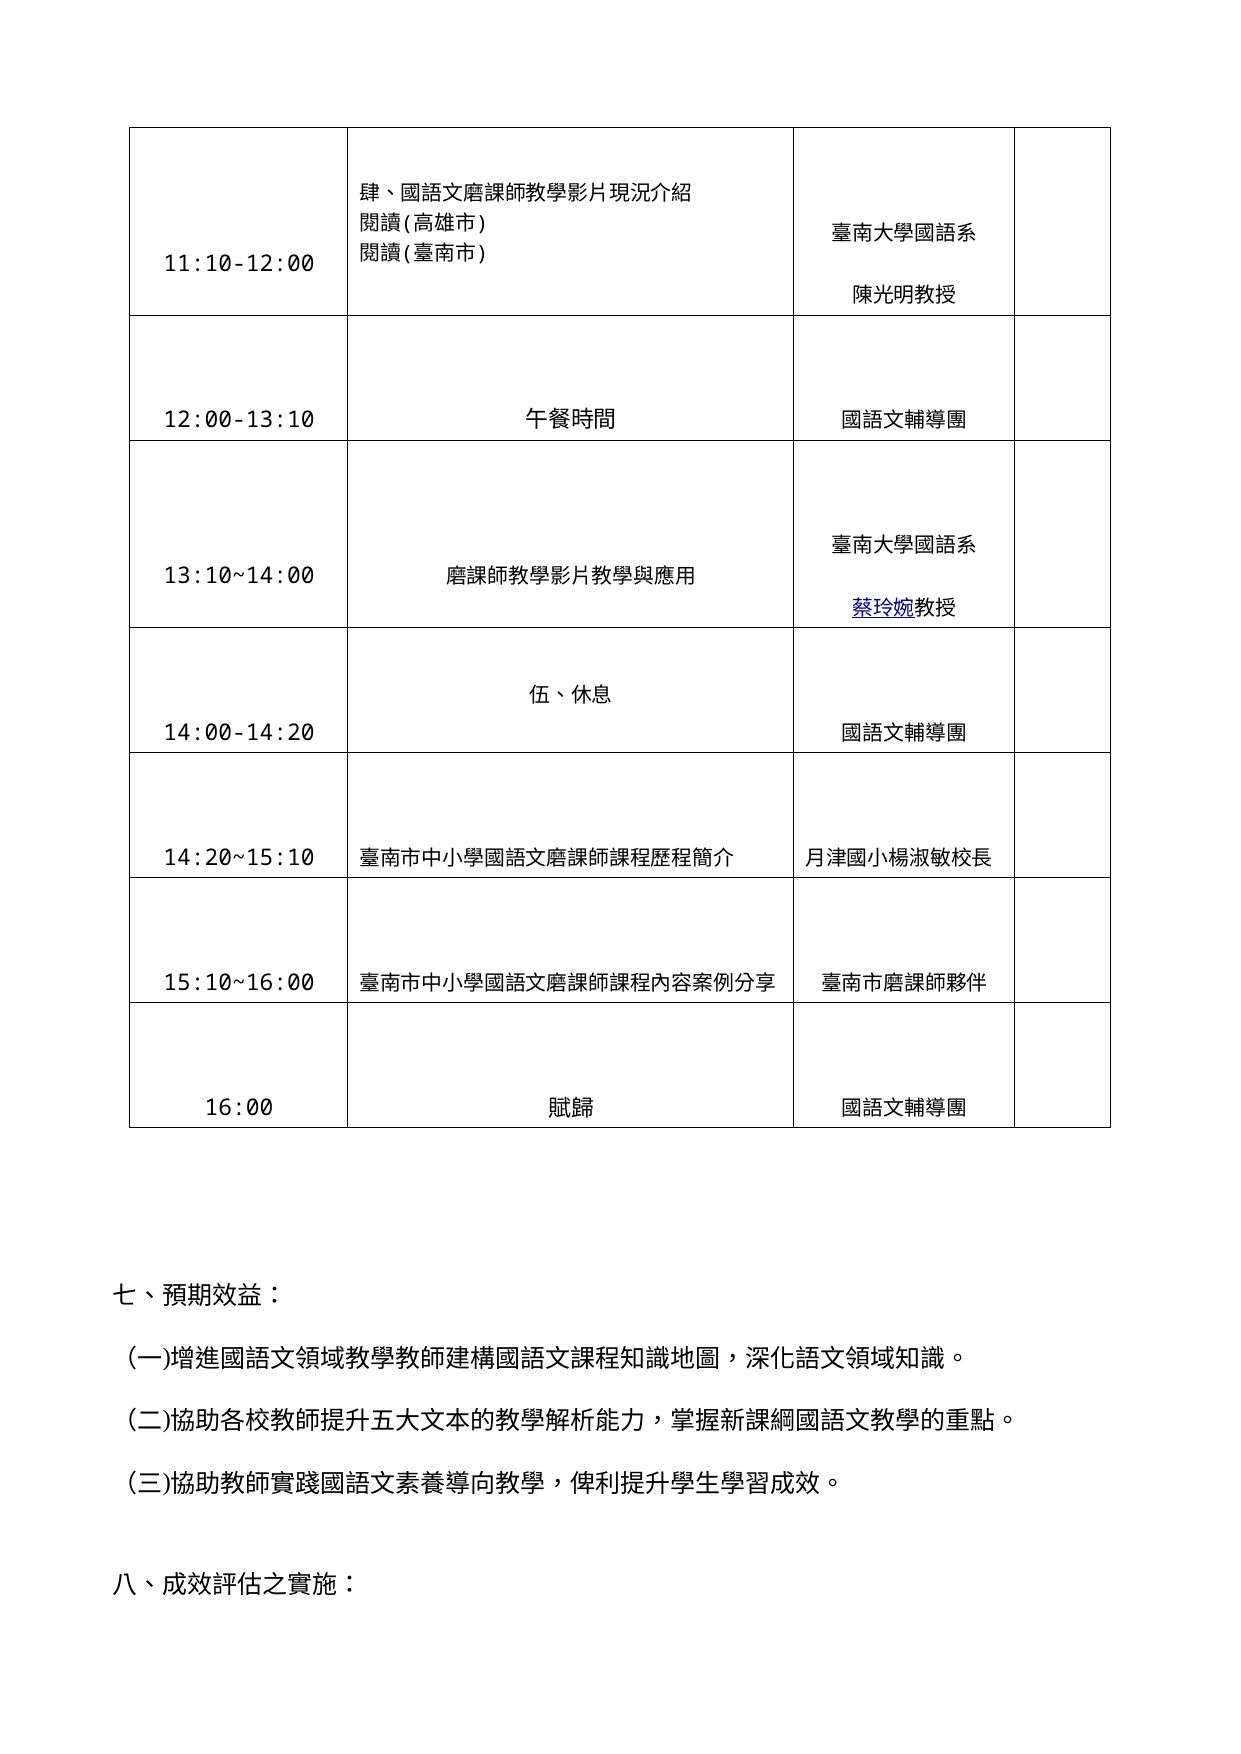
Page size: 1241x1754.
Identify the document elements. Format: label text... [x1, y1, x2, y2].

table_cell 13:10~14:00 [130, 441, 347, 627]
table_cell [1015, 128, 1110, 314]
table_cell 國語文輔導團 [794, 1003, 1014, 1127]
table_cell 14:20~15:10 [130, 753, 347, 877]
table_cell [1015, 878, 1110, 1002]
table_cell 月津國小楊淑敏校長 [794, 753, 1014, 877]
table_cell [1015, 628, 1110, 752]
text （三)協助教師實踐國語文素養導向教學，俾利提升學生學習成效。 [112, 1439, 1163, 1502]
table_cell 臺南市中小學國語文磨課師課程歷程簡介 [348, 753, 793, 877]
text 八、成效評估之實施： [112, 1564, 1128, 1601]
table_cell 休息 [348, 628, 793, 752]
table_cell 臺南市中小學國語文磨課師課程內容案例分享 [348, 878, 793, 1002]
table_cell [1015, 753, 1110, 877]
text 七、預期效益： [112, 1252, 1128, 1314]
table_cell 臺南大學國語系 陳光明教授 [794, 128, 1014, 314]
table_cell 臺南市磨課師夥伴 [794, 878, 1014, 1002]
table_cell 11:10-12:00 [130, 128, 347, 314]
table_cell 14:00-14:20 [130, 628, 347, 752]
table_cell [1015, 441, 1110, 627]
table_cell 磨課師教學影片教學與應用 [348, 441, 793, 627]
table_cell 午餐時間 [348, 316, 793, 439]
table_cell 臺南大學國語系 蔡玲婉教授 [794, 441, 1014, 627]
table_cell 國語文磨課師教學影片現況介紹 閱讀(高雄市) 閱讀(臺南市) [348, 128, 793, 314]
table_cell [1015, 316, 1110, 439]
table_cell 國語文輔導團 [794, 316, 1014, 439]
table_cell 12:00-13:10 [130, 316, 347, 439]
table_cell 國語文輔導團 [794, 628, 1014, 752]
table_cell 賦歸 [348, 1003, 793, 1127]
table_cell 15:10~16:00 [130, 878, 347, 1002]
table_cell 16:00 [130, 1003, 347, 1127]
table_cell [1015, 1003, 1110, 1127]
text （二)協助各校教師提升五大文本的教學解析能力，掌握新課綱國語文教學的重點。 [112, 1377, 1128, 1439]
text （一)增進國語文領域教學教師建構國語文課程知識地圖，深化語文領域知識。 [112, 1314, 1128, 1377]
